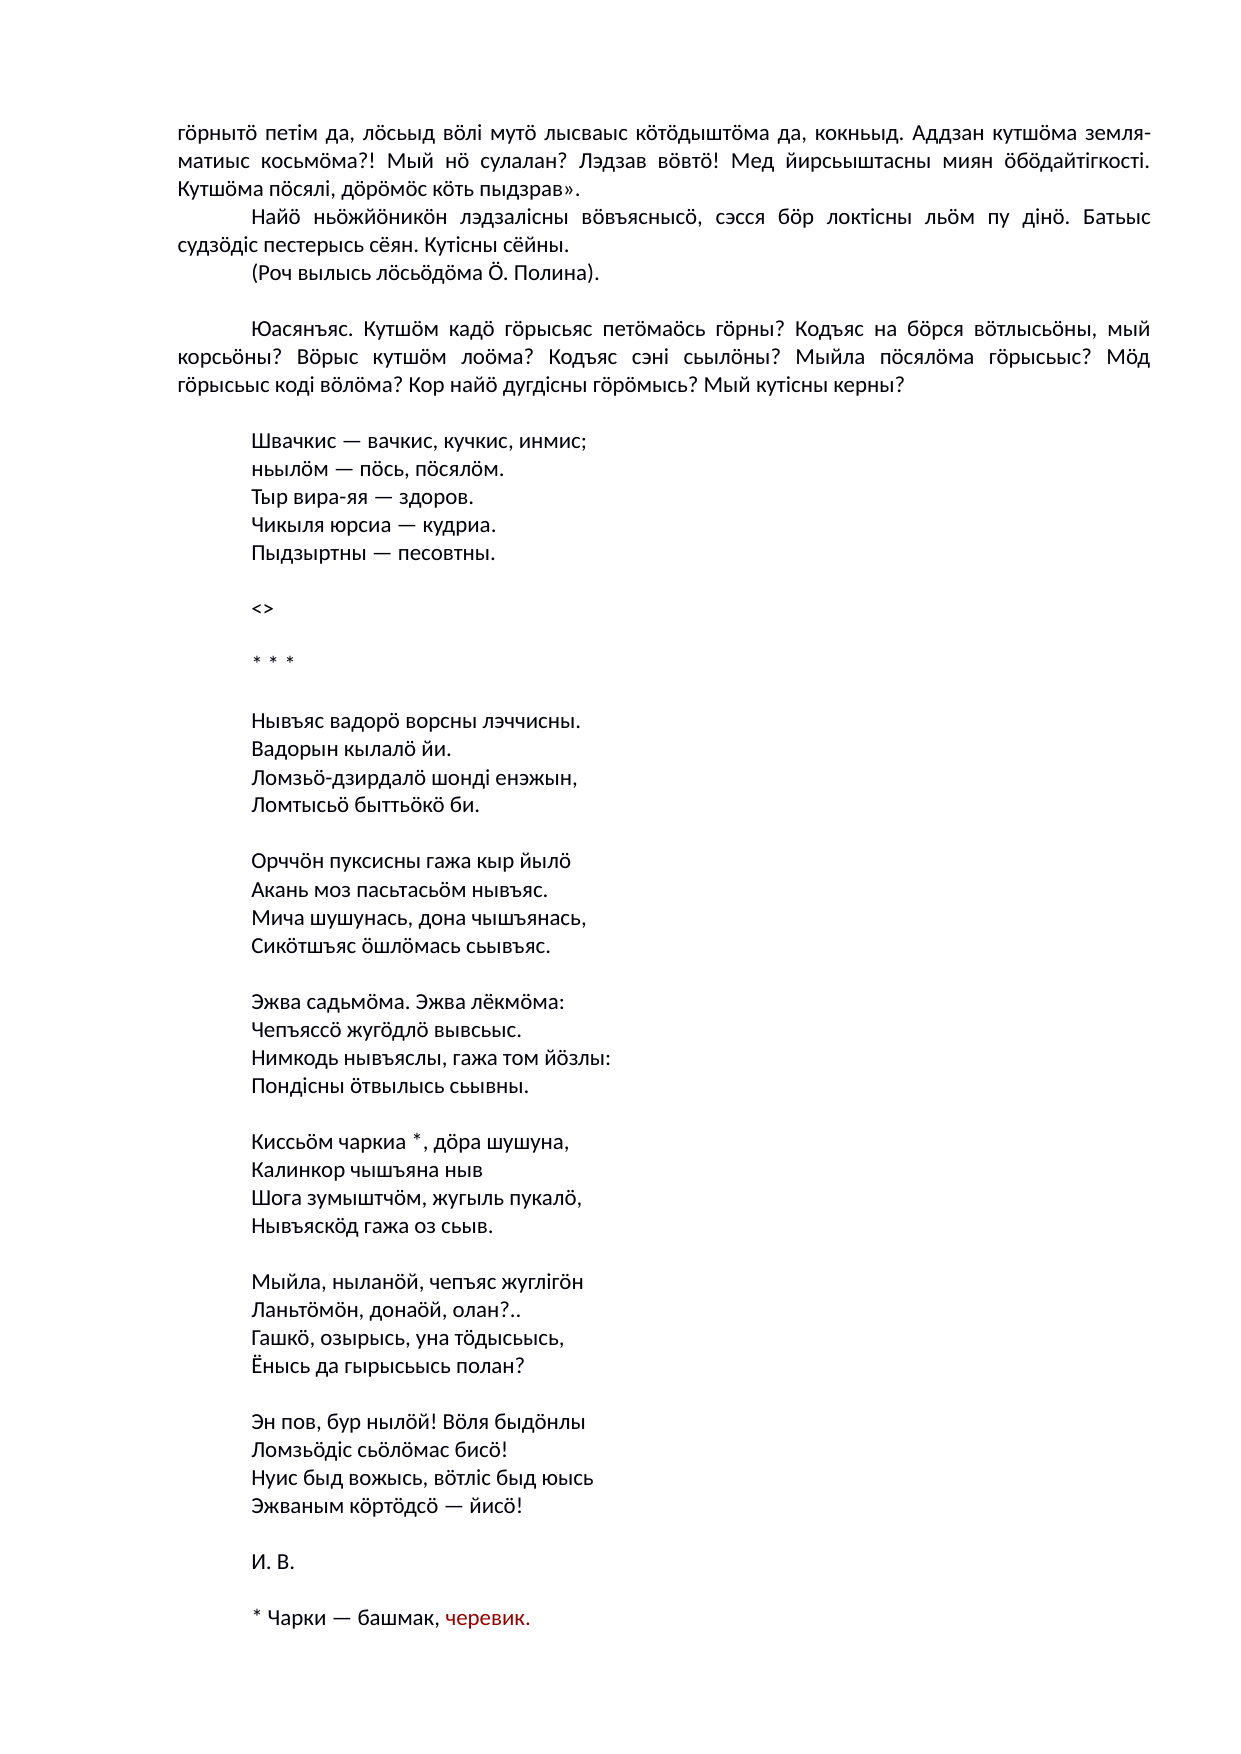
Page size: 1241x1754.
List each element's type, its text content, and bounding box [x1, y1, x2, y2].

text Швачкис — вачкис, кучкис, инмис; [177, 426, 1152, 454]
text Тыр вира-яя — здоров. [177, 482, 1152, 510]
text Ёнысь да гырысьысь полан? [177, 1351, 1152, 1379]
text Мыйла, ныланӧй, чепъяс жуглігӧн [177, 1267, 1152, 1295]
text Ланьтӧмӧн, донаӧй, олан?.. [177, 1295, 1152, 1323]
text И. В. [177, 1547, 1152, 1575]
text Акань моз пасьтасьӧм нывъяс. [177, 875, 1152, 903]
text Калинкор чышъяна ныв [177, 1155, 1152, 1183]
text Пондісны ӧтвылысь сьывны. [177, 1071, 1152, 1099]
text (Роч вылысь лӧсьӧдӧма Ӧ. Полина). [177, 258, 1152, 286]
text Ломзьӧдіс сьӧлӧмас бисӧ! [177, 1435, 1152, 1463]
text Чикыля юрсиа — кудриа. [177, 510, 1152, 538]
text * * * [177, 651, 1152, 678]
text Гашкӧ, озырысь, уна тӧдысьысь, [177, 1323, 1152, 1351]
text Шога зумыштчӧм, жугыль пукалӧ, [177, 1183, 1152, 1211]
text Ломзьӧ-дзирдалӧ шонді енэжын, [177, 763, 1152, 791]
text Нимкодь нывъяслы, гажа том йӧзлы: [177, 1043, 1152, 1071]
text Юасянъяс. Кутшӧм кадӧ гӧрысьяс петӧмаӧсь гӧрны? Кодъяс на бӧрся вӧтлысьӧны, мый корсьӧны? Вӧрыс кутшӧм лоӧма? Кодъяс сэні сьылӧны? Мыйла пӧсялӧма гӧрысьыс? Мӧд гӧрысьыс коді вӧлӧма? Кор найӧ дугдісны гӧрӧмысь? Мый кутісны керны? [177, 314, 1152, 398]
text Нывъяскӧд гажа оз сьыв. [177, 1211, 1152, 1239]
text Киссьӧм чаркиа *, дӧра шушуна, [177, 1127, 1152, 1155]
text * Чарки — башмак, черевик. [177, 1603, 1152, 1631]
text Ломтысьӧ быттьӧкӧ би. [177, 791, 1152, 819]
text Пыдзыртны — песовтны. [177, 538, 1152, 566]
text Эжваным кӧртӧдсӧ — йисӧ! [177, 1491, 1152, 1519]
text Эжва садьмӧма. Эжва лёкмӧма: [177, 987, 1152, 1015]
text Нуис быд вожысь, вӧтліс быд юысь [177, 1463, 1152, 1491]
text Сикӧтшъяс ӧшлӧмась сьывъяс. [177, 931, 1152, 959]
text гӧрнытӧ петім да, лӧсьыд вӧлі мутӧ лысваыс кӧтӧдыштӧма да, кокньыд. Аддзан кутшӧма земля-матиыс косьмӧма?! Мый нӧ сулалан? Лэдзав вӧвтӧ! Мед йирсьыштасны миян ӧбӧдайтігкості. Кутшӧма пӧсялі, дӧрӧмӧс кӧть пыдзрав». [177, 118, 1152, 202]
text Орччӧн пуксисны гажа кыр йылӧ [177, 847, 1152, 875]
text Чепъяссӧ жугӧдлӧ вывсьыс. [177, 1015, 1152, 1043]
text ньылӧм — пӧсь, пӧсялӧм. [177, 454, 1152, 482]
text Эн пов, бур нылӧй! Вӧля быдӧнлы [177, 1407, 1152, 1435]
text Вадорын кылалӧ йи. [177, 734, 1152, 763]
text <> [177, 594, 1152, 622]
text Нывъяс вадорӧ ворсны лэччисны. [177, 707, 1152, 734]
text Мича шушунась, дона чышъянась, [177, 903, 1152, 931]
text Найӧ ньӧжйӧникӧн лэдзалісны вӧвъяснысӧ, сэсся бӧр локтісны льӧм пу дінӧ. Батьыс судзӧдіс пестерысь сёян. Кутісны сёйны. [177, 202, 1152, 258]
